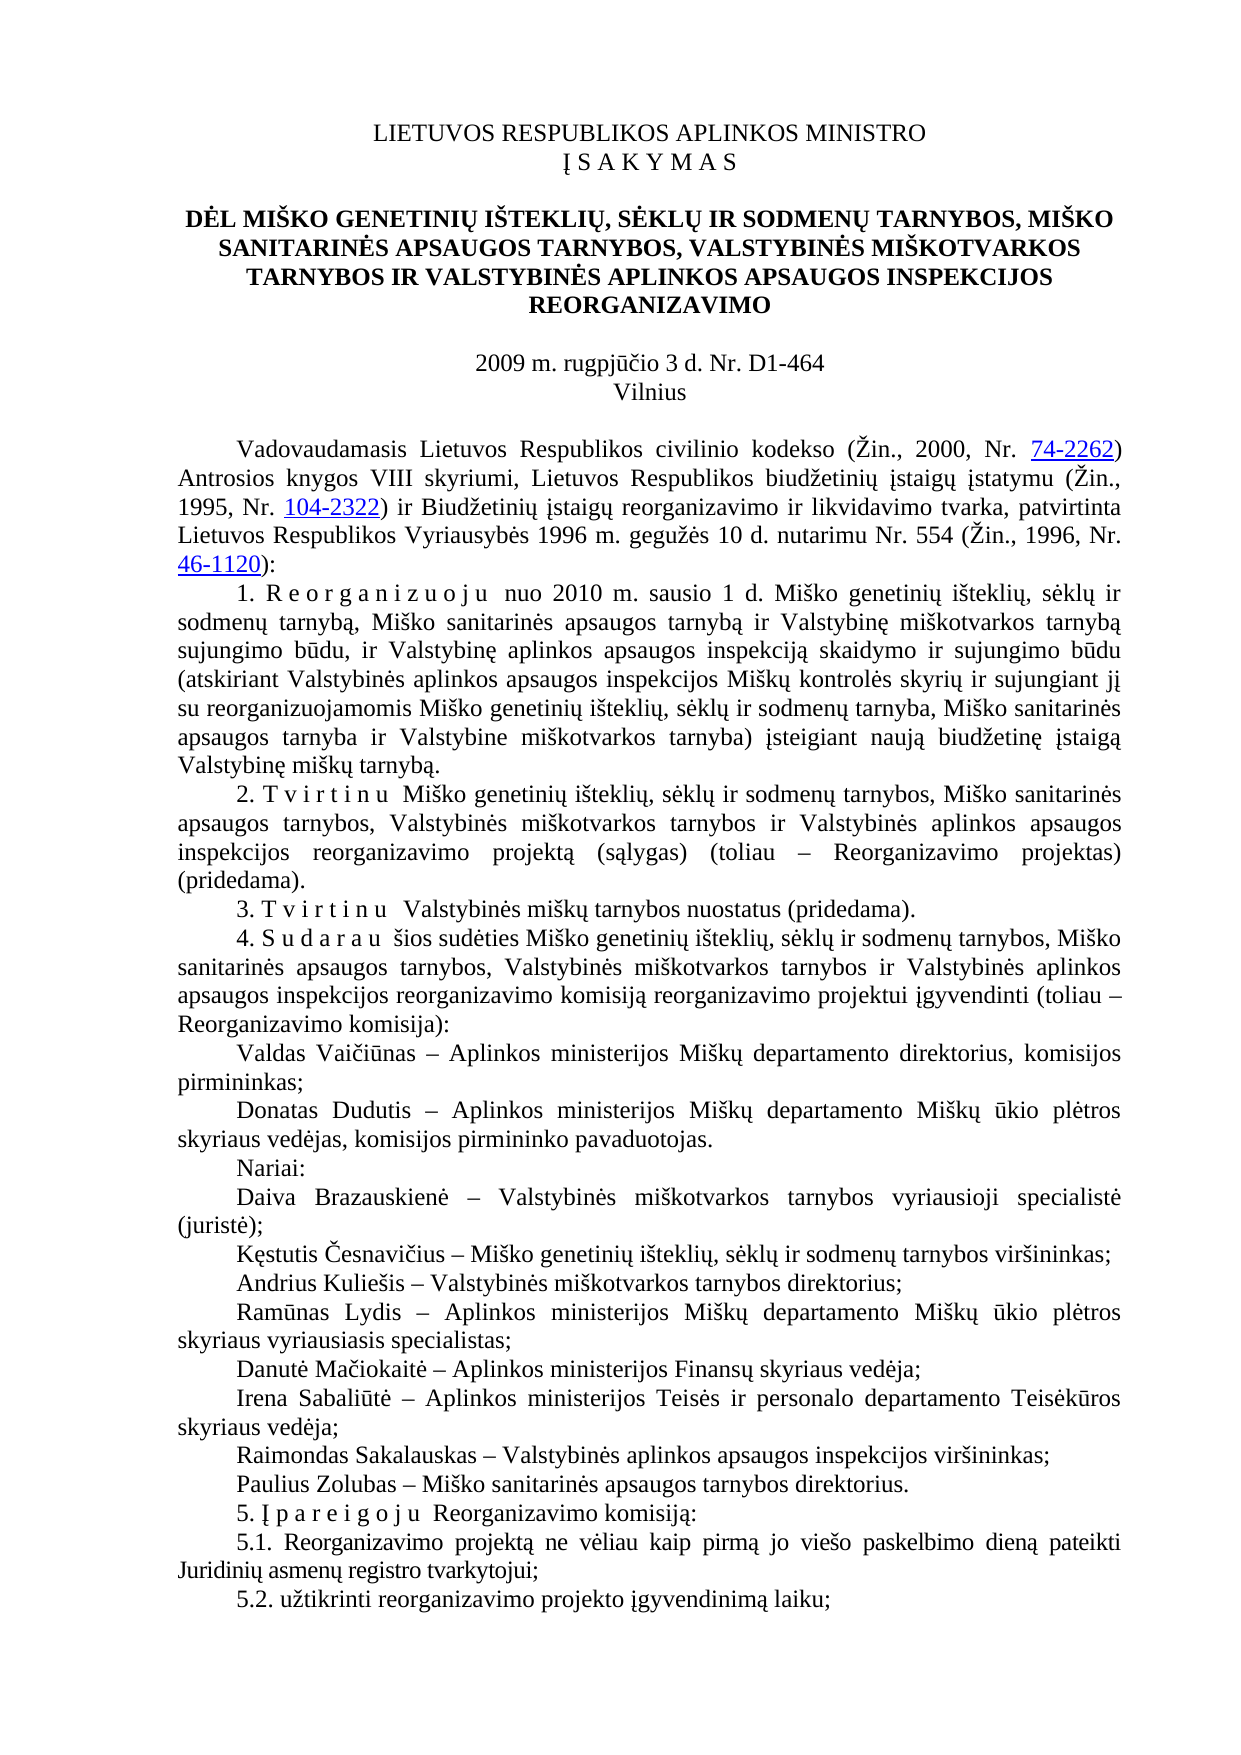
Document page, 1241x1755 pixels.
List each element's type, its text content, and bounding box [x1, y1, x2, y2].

text 3. Tvirtinu Valstybinės miškų tarnybos nuostatus (pridedama). [177, 894, 1122, 923]
text 5.2. užtikrinti reorganizavimo projekto įgyvendinimą laiku; [177, 1584, 1122, 1613]
text Donatas Dudutis – Aplinkos ministerijos Miškų departamento Miškų ūkio plėtros skyriaus vedėjas, komisijos pirmininko pavaduotojas. [177, 1096, 1122, 1153]
text 2. Tvirtinu Miško genetinių išteklių, sėklų ir sodmenų tarnybos, Miško sanitarinės apsaugos tarnybos, Valstybinės miškotvarkos tarnybos ir Valstybinės aplinkos apsaugos inspekcijos reorganizavimo projektą (sąlygas) (toliau – Reorganizavimo projektas) (pridedama). [177, 779, 1122, 894]
text Vadovaudamasis Lietuvos Respublikos civilinio kodekso (Žin., 2000, Nr. 74-2262) Antrosios knygos VIII skyriumi, Lietuvos Respublikos biudžetinių įstaigų įstatymu (Žin., 1995, Nr. 104-2322) ir Biudžetinių įstaigų reorganizavimo ir likvidavimo tvarka, patvirtinta Lietuvos Respublikos Vyriausybės 1996 m. gegužės 10 d. nutarimu Nr. 554 (Žin., 1996, Nr. 46-1120): [177, 434, 1122, 578]
text Nariai: [177, 1153, 1122, 1182]
text Daiva Brazauskienė – Valstybinės miškotvarkos tarnybos vyriausioji specialistė (juristė); [177, 1182, 1122, 1239]
text 1. Reorganizuoju nuo 2010 m. sausio 1 d. Miško genetinių išteklių, sėklų ir sodmenų tarnybą, Miško sanitarinės apsaugos tarnybą ir Valstybinę miškotvarkos tarnybą sujungimo būdu, ir Valstybinę aplinkos apsaugos inspekciją skaidymo ir sujungimo būdu (atskiriant Valstybinės aplinkos apsaugos inspekcijos Miškų kontrolės skyrių ir sujungiant jį su reorganizuojamomis Miško genetinių išteklių, sėklų ir sodmenų tarnyba, Miško sanitarinės apsaugos tarnyba ir Valstybine miškotvarkos tarnyba) įsteigiant naują biudžetinę įstaigą Valstybinę miškų tarnybą. [177, 578, 1122, 779]
text Paulius Zolubas – Miško sanitarinės apsaugos tarnybos direktorius. [177, 1469, 1122, 1498]
text ĮSAKYMAS [177, 147, 1122, 176]
text Irena Sabaliūtė – Aplinkos ministerijos Teisės ir personalo departamento Teisėkūros skyriaus vedėja; [177, 1383, 1122, 1441]
text DĖL MIŠKO GENETINIŲ IŠTEKLIŲ, SĖKLŲ IR SODMENŲ TARNYBOS, MIŠKO SANITARINĖS APSAUGOS TARNYBOS, VALSTYBINĖS MIŠKOTVARKOS TARNYBOS IR VALSTYBINĖS APLINKOS APSAUGOS INSPEKCIJOS REORGANIZAVIMO [177, 204, 1122, 319]
text 5.1. Reorganizavimo projektą ne vėliau kaip pirmą jo viešo paskelbimo dieną pateikti Juridinių asmenų registro tvarkytojui; [177, 1527, 1122, 1584]
text 2009 m. rugpjūčio 3 d. Nr. D1-464 [177, 348, 1122, 377]
text Andrius Kuliešis – Valstybinės miškotvarkos tarnybos direktorius; [177, 1268, 1122, 1297]
text Kęstutis Česnavičius – Miško genetinių išteklių, sėklų ir sodmenų tarnybos viršininkas; [177, 1239, 1122, 1268]
text Valdas Vaičiūnas – Aplinkos ministerijos Miškų departamento direktorius, komisijos pirmininkas; [177, 1038, 1122, 1096]
text Ramūnas Lydis – Aplinkos ministerijos Miškų departamento Miškų ūkio plėtros skyriaus vyriausiasis specialistas; [177, 1297, 1122, 1354]
text 4. Sudarau šios sudėties Miško genetinių išteklių, sėklų ir sodmenų tarnybos, Miško sanitarinės apsaugos tarnybos, Valstybinės miškotvarkos tarnybos ir Valstybinės aplinkos apsaugos inspekcijos reorganizavimo komisiją reorganizavimo projektui įgyvendinti (toliau – Reorganizavimo komisija): [177, 923, 1122, 1038]
text LIETUVOS RESPUBLIKOS APLINKOS MINISTRO [177, 118, 1122, 147]
text Danutė Mačiokaitė – Aplinkos ministerijos Finansų skyriaus vedėja; [177, 1354, 1122, 1383]
text 5. Įpareigoju Reorganizavimo komisiją: [177, 1498, 1122, 1527]
text Raimondas Sakalauskas – Valstybinės aplinkos apsaugos inspekcijos viršininkas; [177, 1441, 1122, 1469]
text Vilnius [177, 377, 1122, 406]
